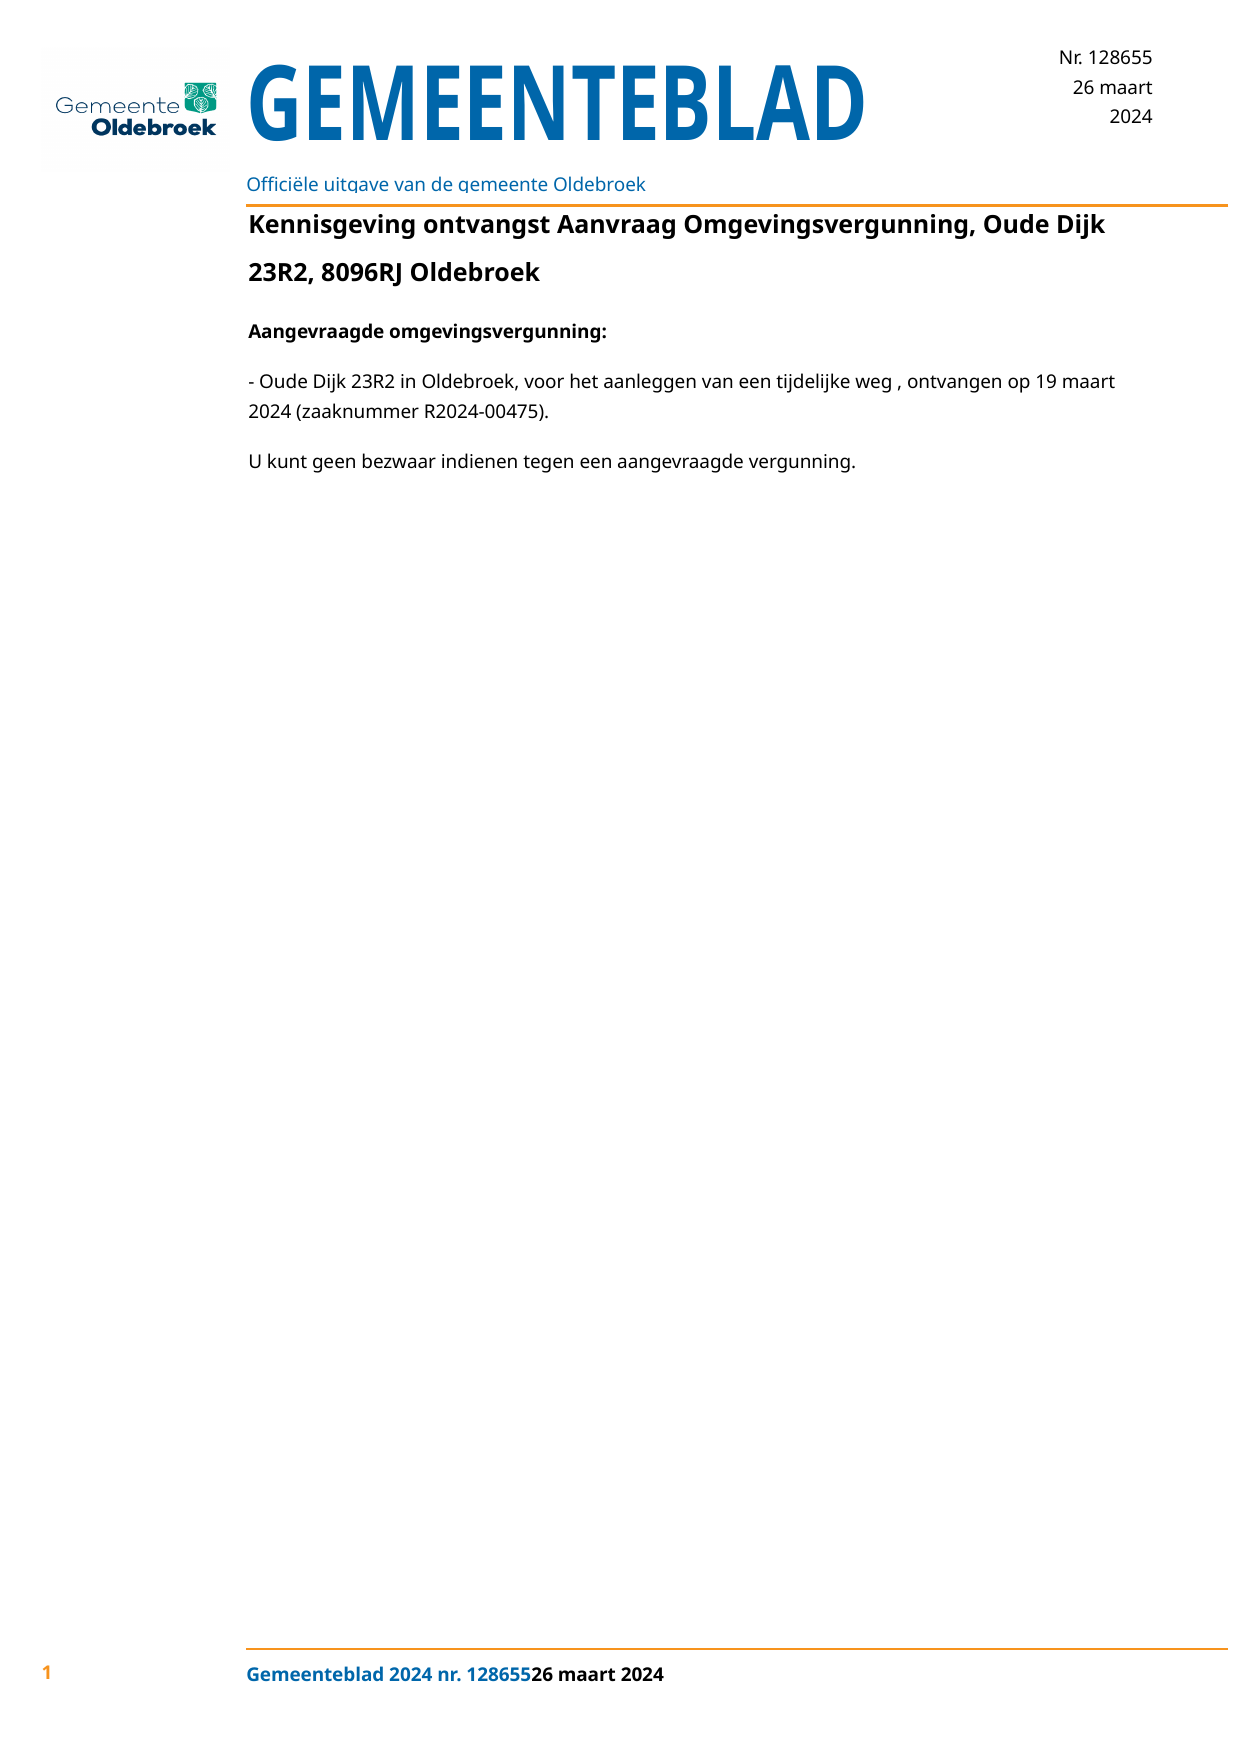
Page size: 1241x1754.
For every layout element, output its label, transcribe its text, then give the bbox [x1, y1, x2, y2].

text Kennisgeving ontvangst Aanvraag Omgevingsvergunning, Oude Dijk 23R2, 8096RJ Oldebroek [248, 207, 1152, 288]
text U kunt geen bezwaar indienen tegen een aangevraagde vergunning. [248, 448, 1152, 474]
picture [41, 47, 231, 172]
text - Oude Dijk 23R2 in Oldebroek, voor het aanleggen van een tijdelijke weg , ontvangen op 19 maart 2024 (zaaknummer R2024-00475). [248, 368, 1152, 424]
text Aangevraagde omgevingsvergunning: [248, 318, 1152, 344]
